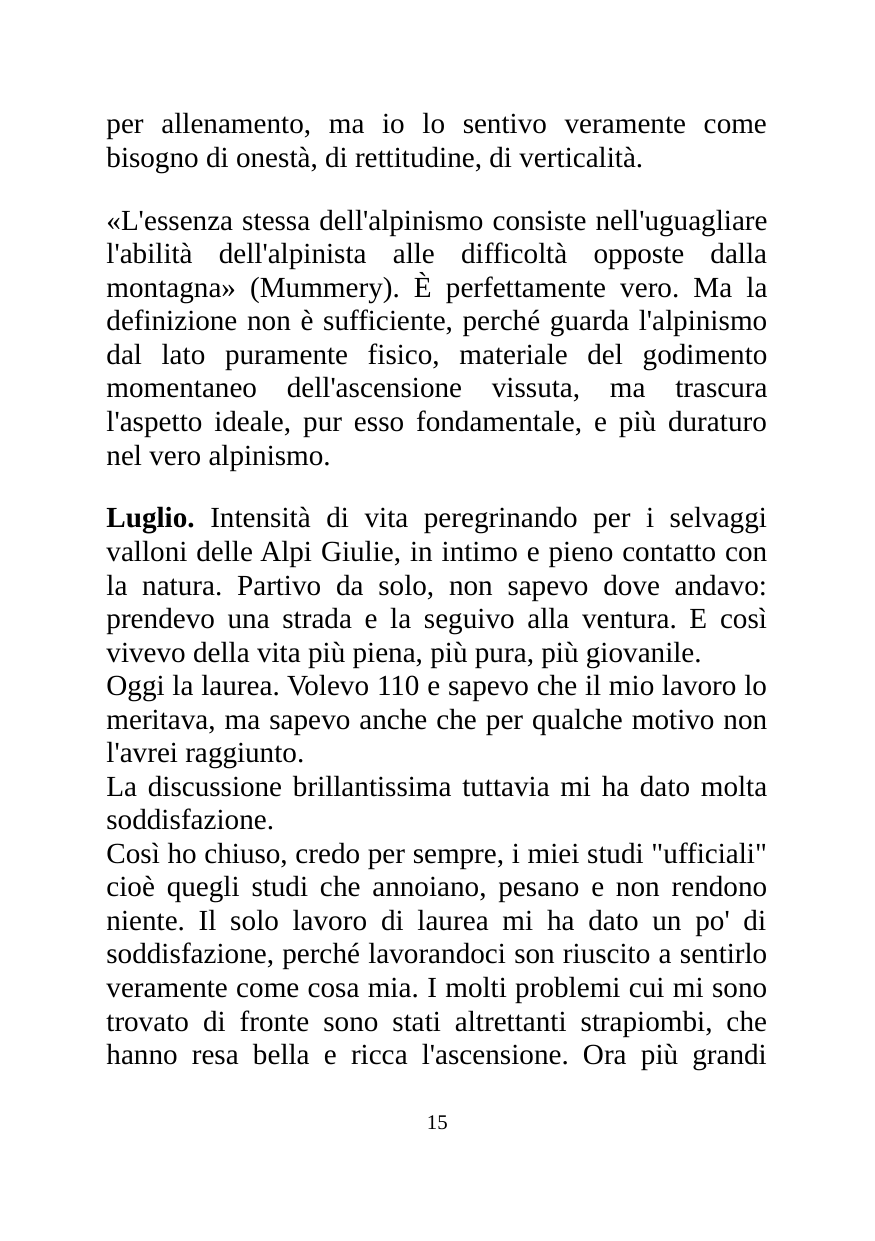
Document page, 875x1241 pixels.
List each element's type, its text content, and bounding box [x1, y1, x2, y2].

text «L'essenza stessa dell'alpinismo consiste nell'uguagliare l'abilità dell'alpinista alle difficoltà opposte dalla montagna» (Mummery). È perfettamente vero. Ma la definizione non è sufficiente, perché guarda l'alpinismo dal lato puramente fisico, materiale del godimento momentaneo dell'ascensione vissuta, ma trascura l'aspetto ideale, pur esso fondamentale, e più duraturo nel vero alpinismo. [106, 203, 768, 471]
text La discussione brillantissima tuttavia mi ha dato molta soddisfazione. [106, 769, 768, 836]
text per allenamento, ma io lo sentivo veramente come bisogno di onestà, di rettitudine, di verticalità. [106, 106, 768, 173]
text Così ho chiuso, credo per sempre, i miei studi "ufficiali" cioè quegli studi che annoiano, pesano e non rendono niente. Il solo lavoro di laurea mi ha dato un po' di soddisfazione, perché lavorandoci son riuscito a sentirlo veramente come cosa mia. I molti problemi cui mi sono trovato di fronte sono stati altrettanti strapiombi, che hanno resa bella e ricca l'ascensione. Ora più grandi [106, 836, 768, 1071]
text Oggi la laurea. Volevo 110 e sapevo che il mio lavoro lo meritava, ma sapevo anche che per qualche motivo non l'avrei raggiunto. [106, 668, 768, 769]
text Luglio. Intensità di vita peregrinando per i selvaggi valloni delle Alpi Giulie, in intimo e pieno contatto con la natura. Partivo da solo, non sapevo dove andavo: prendevo una strada e la seguivo alla ventura. E così vivevo della vita più piena, più pura, più giovanile. [106, 501, 768, 668]
